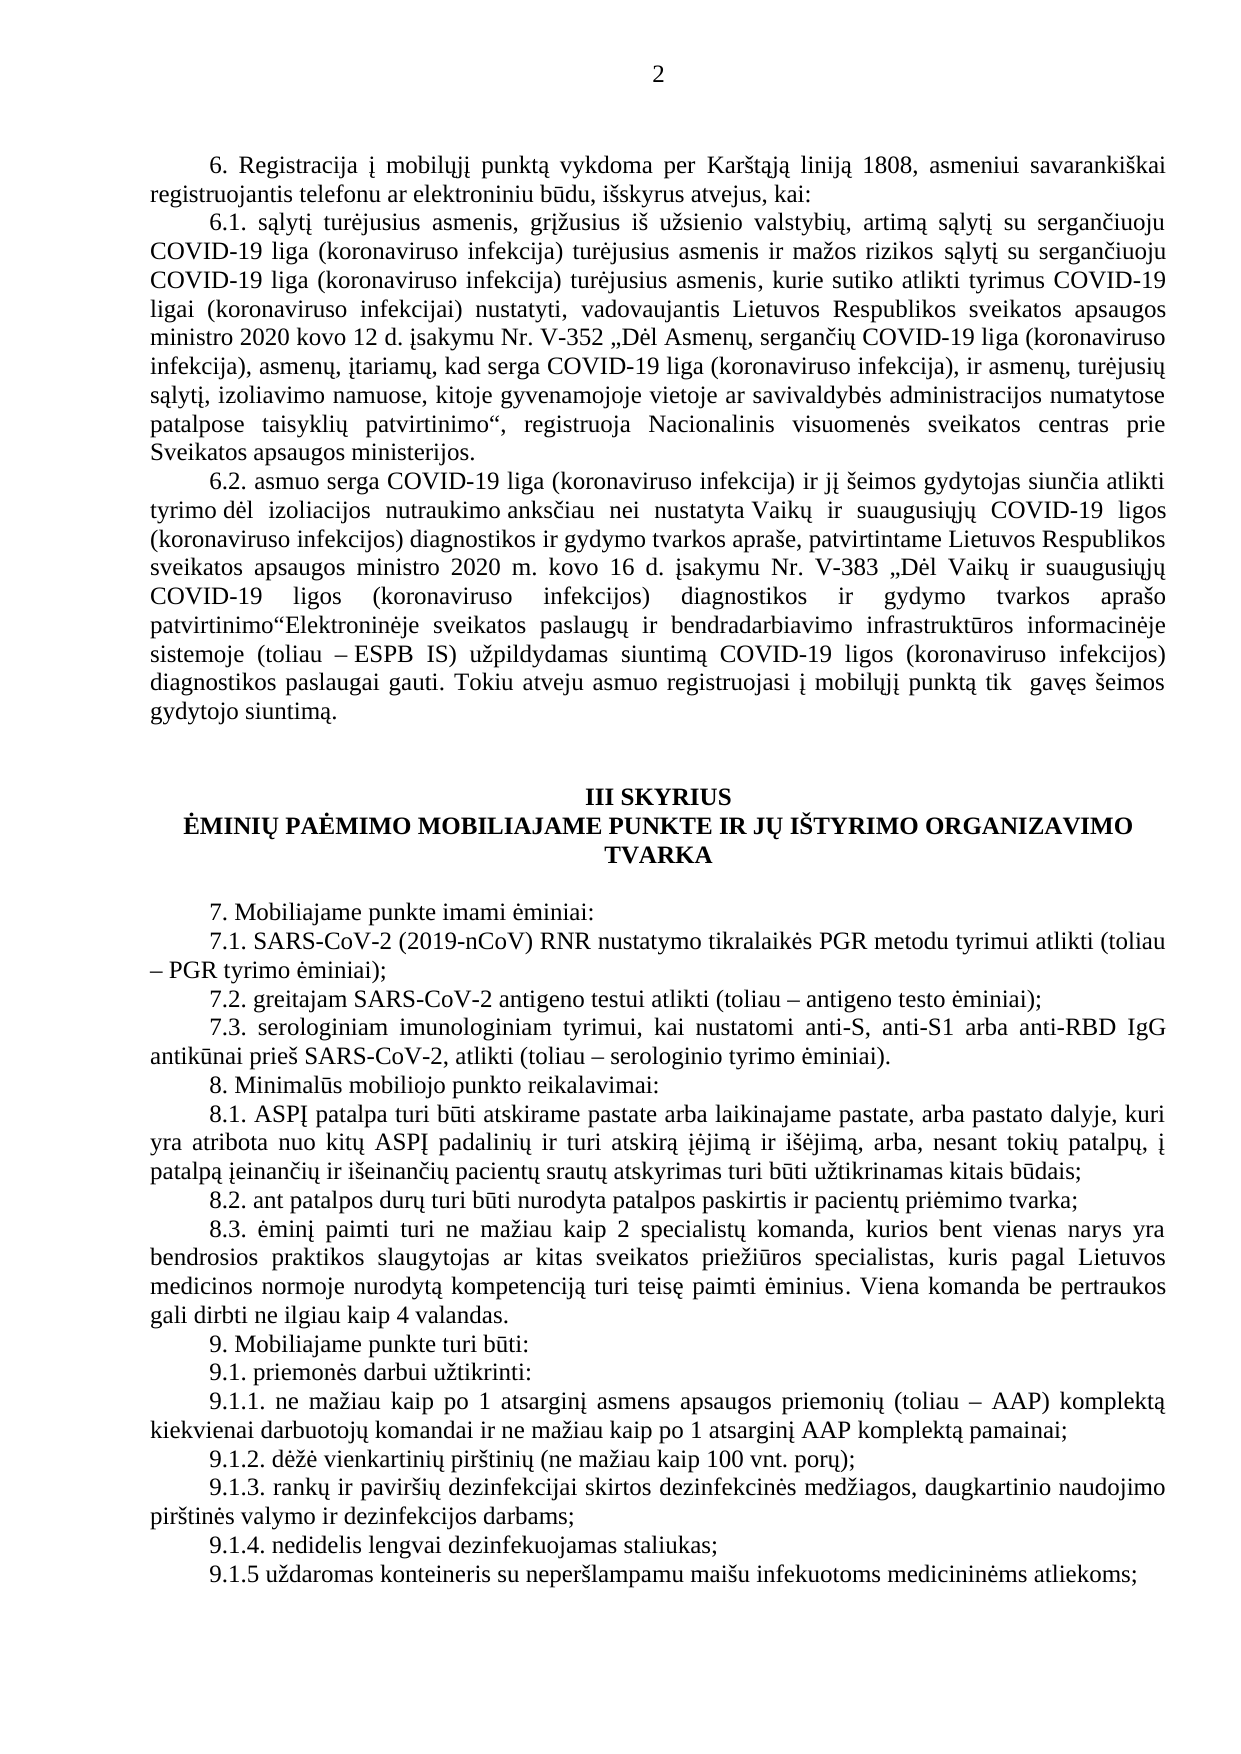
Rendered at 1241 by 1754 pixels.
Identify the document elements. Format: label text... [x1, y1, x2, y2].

text 8. Minimalūs mobiliojo punkto reikalavimai: [150, 1070, 1167, 1099]
text 7.3. serologiniam imunologiniam tyrimui, kai nustatomi anti-S, anti-S1 arba anti-RBD IgG antikūnai prieš SARS-CoV-2, atlikti (toliau – serologinio tyrimo ėminiai). [150, 1012, 1167, 1070]
text 9.1.1. ne mažiau kaip po 1 atsarginį asmens apsaugos priemonių (toliau – AAP) komplektą kiekvienai darbuotojų komandai ir ne mažiau kaip po 1 atsarginį AAP komplektą pamainai; [150, 1386, 1167, 1444]
text III SKYRIUS [150, 782, 1167, 811]
text 9.1. priemonės darbui užtikrinti: [150, 1357, 1167, 1386]
text 6.2. asmuo serga COVID-19 liga (koronaviruso infekcija) ir jį šeimos gydytojas siunčia atlikti tyrimo dėl izoliacijos nutraukimo anksčiau nei nustatyta Vaikų ir suaugusiųjų COVID-19 ligos (koronaviruso infekcijos) diagnostikos ir gydymo tvarkos apraše, patvirtintame Lietuvos Respublikos sveikatos apsaugos ministro 2020 m. kovo 16 d. įsakymu Nr. V-383 „Dėl Vaikų ir suaugusiųjų COVID-19 ligos (koronaviruso infekcijos) diagnostikos ir gydymo tvarkos aprašo patvirtinimo“Elektroninėje sveikatos paslaugų ir bendradarbiavimo infrastruktūros informacinėje sistemoje (toliau – ESPB IS) užpildydamas siuntimą COVID-19 ligos (koronaviruso infekcijos) diagnostikos paslaugai gauti. Tokiu atveju asmuo registruojasi į mobilųjį punktą tik gavęs šeimos gydytojo siuntimą. [150, 466, 1167, 725]
text ĖMINIŲ PAĖMIMO MOBILIAJAME PUNKTE IR JŲ IŠTYRIMO ORGANIZAVIMO TVARKA [150, 811, 1167, 869]
text 6. Registracija į mobilųjį punktą vykdoma per Karštąją liniją 1808, asmeniui savarankiškai registruojantis telefonu ar elektroniniu būdu, išskyrus atvejus, kai: [150, 150, 1167, 207]
text 6.1. sąlytį turėjusius asmenis, grįžusius iš užsienio valstybių, artimą sąlytį su sergančiuoju COVID-19 liga (koronaviruso infekcija) turėjusius asmenis ir mažos rizikos sąlytį su sergančiuoju COVID-19 liga (koronaviruso infekcija) turėjusius asmenis, kurie sutiko atlikti tyrimus COVID-19 ligai (koronaviruso infekcijai) nustatyti, vadovaujantis Lietuvos Respublikos sveikatos apsaugos ministro 2020 kovo 12 d. įsakymu Nr. V-352 „Dėl Asmenų, sergančių COVID-19 liga (koronaviruso infekcija), asmenų, įtariamų, kad serga COVID-19 liga (koronaviruso infekcija), ir asmenų, turėjusių sąlytį, izoliavimo namuose, kitoje gyvenamojoje vietoje ar savivaldybės administracijos numatytose patalpose taisyklių patvirtinimo“, registruoja Nacionalinis visuomenės sveikatos centras prie Sveikatos apsaugos ministerijos. [150, 207, 1167, 466]
text 8.3. ėminį paimti turi ne mažiau kaip 2 specialistų komanda, kurios bent vienas narys yra bendrosios praktikos slaugytojas ar kitas sveikatos priežiūros specialistas, kuris pagal Lietuvos medicinos normoje nurodytą kompetenciją turi teisę paimti ėminius. Viena komanda be pertraukos gali dirbti ne ilgiau kaip 4 valandas. [150, 1214, 1167, 1329]
text 9.1.2. dėžė vienkartinių pirštinių (ne mažiau kaip 100 vnt. porų); [150, 1444, 1167, 1472]
text 7.2. greitajam SARS-CoV-2 antigeno testui atlikti (toliau – antigeno testo ėminiai); [150, 984, 1167, 1012]
text 9. Mobiliajame punkte turi būti: [150, 1329, 1167, 1357]
text 7. Mobiliajame punkte imami ėminiai: [150, 897, 1167, 926]
text 9.1.3. rankų ir paviršių dezinfekcijai skirtos dezinfekcinės medžiagos, daugkartinio naudojimo pirštinės valymo ir dezinfekcijos darbams; [150, 1472, 1167, 1530]
text 7.1. SARS-CoV-2 (2019-nCoV) RNR nustatymo tikralaikės PGR metodu tyrimui atlikti (toliau – PGR tyrimo ėminiai); [150, 926, 1167, 984]
text 8.2. ant patalpos durų turi būti nurodyta patalpos paskirtis ir pacientų priėmimo tvarka; [150, 1185, 1167, 1214]
text 9.1.4. nedidelis lengvai dezinfekuojamas staliukas; [150, 1530, 1167, 1559]
text 9.1.5 uždaromas konteineris su neperšlampamu maišu infekuotoms medicininėms atliekoms; [150, 1559, 1167, 1587]
text 8.1. ASPĮ patalpa turi būti atskirame pastate arba laikinajame pastate, arba pastato dalyje, kuri yra atribota nuo kitų ASPĮ padalinių ir turi atskirą įėjimą ir išėjimą, arba, nesant tokių patalpų, į patalpą įeinančių ir išeinančių pacientų srautų atskyrimas turi būti užtikrinamas kitais būdais; [150, 1099, 1167, 1185]
